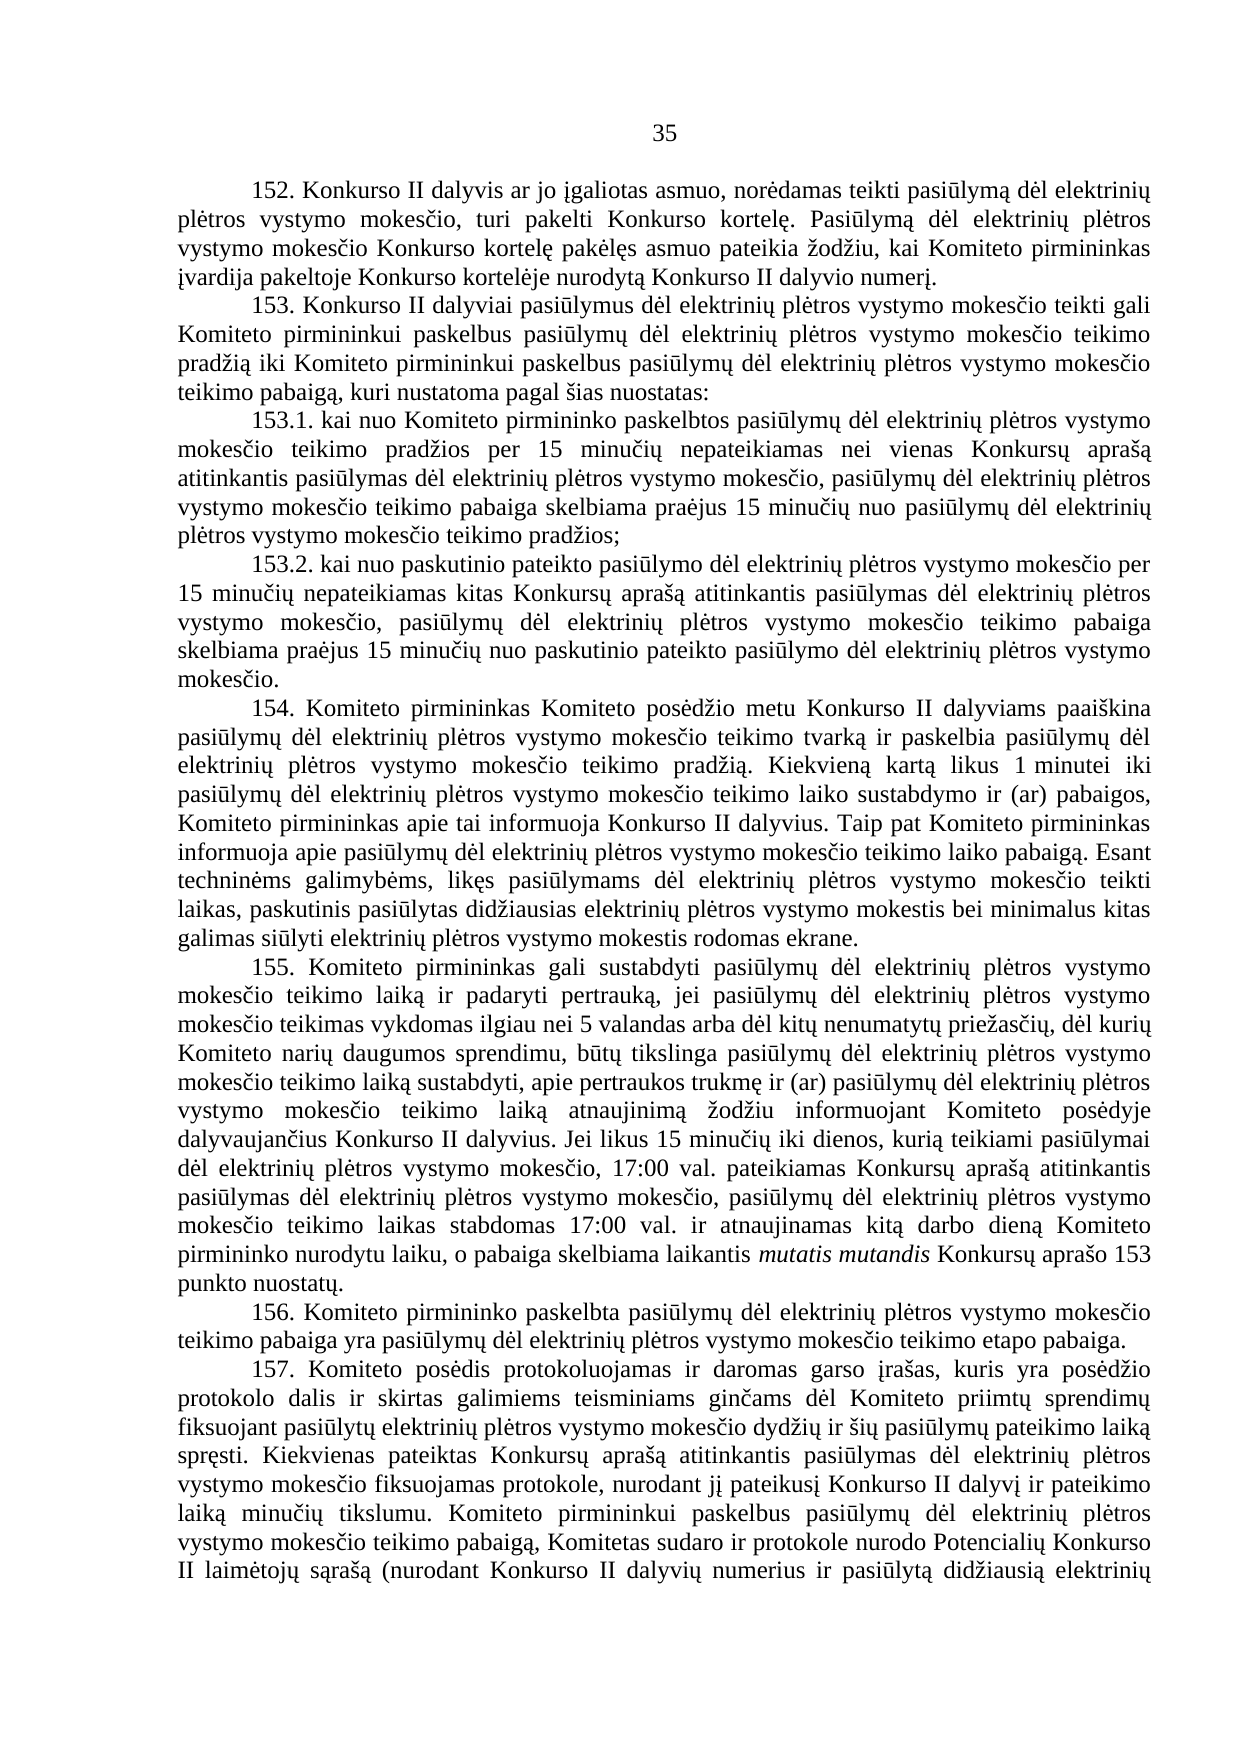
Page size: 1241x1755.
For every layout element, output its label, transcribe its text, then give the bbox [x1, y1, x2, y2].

text 157. Komiteto posėdis protokoluojamas ir daromas garso įrašas, kuris yra posėdžio protokolo dalis ir skirtas galimiems teisminiams ginčams dėl Komiteto priimtų sprendimų fiksuojant pasiūlytų elektrinių plėtros vystymo mokesčio dydžių ir šių pasiūlymų pateikimo laiką spręsti. Kiekvienas pateiktas Konkursų aprašą atitinkantis pasiūlymas dėl elektrinių plėtros vystymo mokesčio fiksuojamas protokole, nurodant jį pateikusį Konkurso II dalyvį ir pateikimo laiką minučių tikslumu. Komiteto pirmininkui paskelbus pasiūlymų dėl elektrinių plėtros vystymo mokesčio teikimo pabaigą, Komitetas sudaro ir protokole nurodo Potencialių Konkurso II laimėtojų sąrašą (nurodant Konkurso II dalyvių numerius ir pasiūlytą didžiausią elektrinių [177, 1354, 1152, 1584]
text 152. Konkurso II dalyvis ar jo įgaliotas asmuo, norėdamas teikti pasiūlymą dėl elektrinių plėtros vystymo mokesčio, turi pakelti Konkurso kortelę. Pasiūlymą dėl elektrinių plėtros vystymo mokesčio Konkurso kortelę pakėlęs asmuo pateikia žodžiu, kai Komiteto pirmininkas įvardija pakeltoje Konkurso kortelėje nurodytą Konkurso II dalyvio numerį. [177, 176, 1152, 291]
text 154. Komiteto pirmininkas Komiteto posėdžio metu Konkurso II dalyviams paaiškina pasiūlymų dėl elektrinių plėtros vystymo mokesčio teikimo tvarką ir paskelbia pasiūlymų dėl elektrinių plėtros vystymo mokesčio teikimo pradžią. Kiekvieną kartą likus 1 minutei iki pasiūlymų dėl elektrinių plėtros vystymo mokesčio teikimo laiko sustabdymo ir (ar) pabaigos, Komiteto pirmininkas apie tai informuoja Konkurso II dalyvius. Taip pat Komiteto pirmininkas informuoja apie pasiūlymų dėl elektrinių plėtros vystymo mokesčio teikimo laiko pabaigą. Esant techninėms galimybėms, likęs pasiūlymams dėl elektrinių plėtros vystymo mokesčio teikti laikas, paskutinis pasiūlytas didžiausias elektrinių plėtros vystymo mokestis bei minimalus kitas galimas siūlyti elektrinių plėtros vystymo mokestis rodomas ekrane. [177, 693, 1152, 952]
text 153. Konkurso II dalyviai pasiūlymus dėl elektrinių plėtros vystymo mokesčio teikti gali Komiteto pirmininkui paskelbus pasiūlymų dėl elektrinių plėtros vystymo mokesčio teikimo pradžią iki Komiteto pirmininkui paskelbus pasiūlymų dėl elektrinių plėtros vystymo mokesčio teikimo pabaigą, kuri nustatoma pagal šias nuostatas: [177, 291, 1152, 406]
text 156. Komiteto pirmininko paskelbta pasiūlymų dėl elektrinių plėtros vystymo mokesčio teikimo pabaiga yra pasiūlymų dėl elektrinių plėtros vystymo mokesčio teikimo etapo pabaiga. [177, 1297, 1152, 1354]
text 153.2. kai nuo paskutinio pateikto pasiūlymo dėl elektrinių plėtros vystymo mokesčio per 15 minučių nepateikiamas kitas Konkursų aprašą atitinkantis pasiūlymas dėl elektrinių plėtros vystymo mokesčio, pasiūlymų dėl elektrinių plėtros vystymo mokesčio teikimo pabaiga skelbiama praėjus 15 minučių nuo paskutinio pateikto pasiūlymo dėl elektrinių plėtros vystymo mokesčio. [177, 549, 1152, 693]
text 153.1. kai nuo Komiteto pirmininko paskelbtos pasiūlymų dėl elektrinių plėtros vystymo mokesčio teikimo pradžios per 15 minučių nepateikiamas nei vienas Konkursų aprašą atitinkantis pasiūlymas dėl elektrinių plėtros vystymo mokesčio, pasiūlymų dėl elektrinių plėtros vystymo mokesčio teikimo pabaiga skelbiama praėjus 15 minučių nuo pasiūlymų dėl elektrinių plėtros vystymo mokesčio teikimo pradžios; [177, 406, 1152, 549]
text 155. Komiteto pirmininkas gali sustabdyti pasiūlymų dėl elektrinių plėtros vystymo mokesčio teikimo laiką ir padaryti pertrauką, jei pasiūlymų dėl elektrinių plėtros vystymo mokesčio teikimas vykdomas ilgiau nei 5 valandas arba dėl kitų nenumatytų priežasčių, dėl kurių Komiteto narių daugumos sprendimu, būtų tikslinga pasiūlymų dėl elektrinių plėtros vystymo mokesčio teikimo laiką sustabdyti, apie pertraukos trukmę ir (ar) pasiūlymų dėl elektrinių plėtros vystymo mokesčio teikimo laiką atnaujinimą žodžiu informuojant Komiteto posėdyje dalyvaujančius Konkurso II dalyvius. Jei likus 15 minučių iki dienos, kurią teikiami pasiūlymai dėl elektrinių plėtros vystymo mokesčio, 17:00 val. pateikiamas Konkursų aprašą atitinkantis pasiūlymas dėl elektrinių plėtros vystymo mokesčio, pasiūlymų dėl elektrinių plėtros vystymo mokesčio teikimo laikas stabdomas 17:00 val. ir atnaujinamas kitą darbo dieną Komiteto pirmininko nurodytu laiku, o pabaiga skelbiama laikantis mutatis mutandis Konkursų aprašo 153 punkto nuostatų. [177, 952, 1152, 1297]
